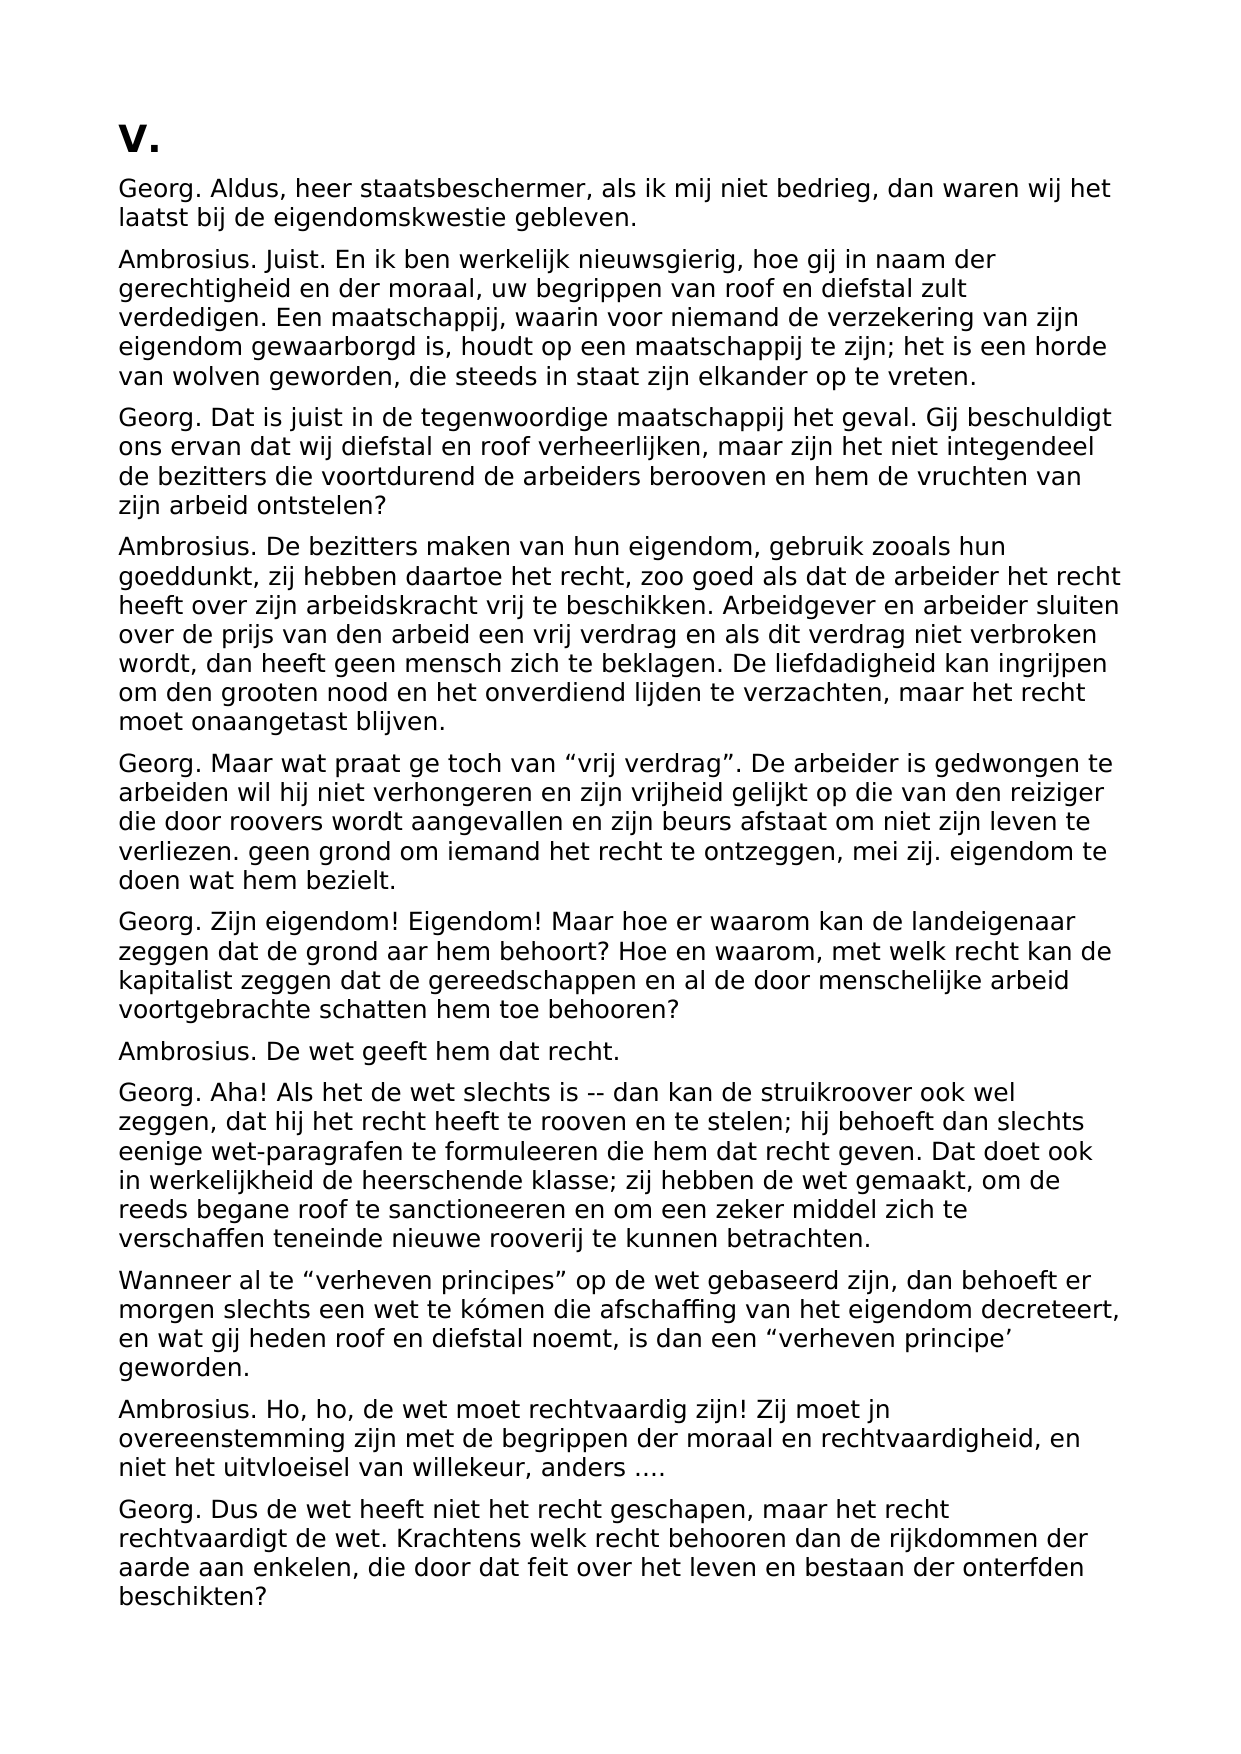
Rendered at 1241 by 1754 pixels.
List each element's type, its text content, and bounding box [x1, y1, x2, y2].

text Georg. Maar wat praat ge toch van “vrij verdrag”. De arbeider is gedwongen te arbeiden wil hij niet verhongeren en zijn vrijheid gelijkt op die van den reiziger die door roovers wordt aangevallen en zijn beurs afstaat om niet zijn leven te verliezen. geen grond om iemand het recht te ontzeggen, mei zij. eigendom te doen wat hem bezielt. [118, 749, 1122, 895]
text Ambrosius. Juist. En ik ben werkelijk nieuwsgierig, hoe gij in naam der gerechtigheid en der moraal, uw begrippen van roof en diefstal zult verdedigen. Een maatschappij, waarin voor niemand de verzekering van zijn eigendom gewaarborgd is, houdt op een maatschappij te zijn; het is een horde van wolven geworden, die steeds in staat zijn elkander op te vreten. [118, 245, 1122, 391]
text Georg. Dat is juist in de tegenwoordige maatschappij het geval. Gij beschuldigt ons ervan dat wij diefstal en roof verheerlijken, maar zijn het niet integendeel de bezitters die voortdurend de arbeiders berooven en hem de vruchten van zijn arbeid ontstelen? [118, 403, 1122, 520]
text Georg. Dus de wet heeft niet het recht geschapen, maar het recht rechtvaardigt de wet. Krachtens welk recht behooren dan de rijkdommen der aarde aan enkelen, die door dat feit over het leven en bestaan der onterfden beschikten? [118, 1495, 1122, 1612]
text Ambrosius. De bezitters maken van hun eigendom, gebruik zooals hun goeddunkt, zij hebben daartoe het recht, zoo goed als dat de arbeider het recht heeft over zijn arbeidskracht vrij te beschikken. Arbeidgever en arbeider sluiten over de prijs van den arbeid een vrij verdrag en als dit verdrag niet verbroken wordt, dan heeft geen mensch zich te beklagen. De liefdadigheid kan ingrijpen om den grooten nood en het onverdiend lijden te verzachten, maar het recht moet onaangetast blijven. [118, 533, 1122, 737]
text Georg. Aldus, heer staatsbeschermer, als ik mij niet bedrieg, dan waren wij het laatst bij de eigendomskwestie gebleven. [118, 174, 1122, 233]
text Georg. Aha! Als het de wet slechts is -- dan kan de struikroover ook wel zeggen, dat hij het recht heeft te rooven en te stelen; hij behoeft dan slechts eenige wet-paragrafen te formuleeren die hem dat recht geven. Dat doet ook in werkelijkheid de heerschende klasse; zij hebben de wet gemaakt, om de reeds begane roof te sanctioneeren en om een zeker middel zich te verschaffen teneinde nieuwe rooverij te kunnen betrachten. [118, 1078, 1122, 1253]
text Wanneer al te “verheven principes” op de wet gebaseerd zijn, dan behoeft er morgen slechts een wet te kómen die afschaffing van het eigendom decreteert, en wat gij heden roof en diefstal noemt, is dan een “verheven principe’ geworden. [118, 1266, 1122, 1383]
subtitle V. [118, 118, 1122, 162]
text Georg. Zijn eigendom! Eigendom! Maar hoe er waarom kan de landeigenaar zeggen dat de grond aar hem behoort? Hoe en waarom, met welk recht kan de kapitalist zeggen dat de gereedschappen en al de door menschelijke arbeid voortgebrachte schatten hem toe behooren? [118, 908, 1122, 1024]
text Ambrosius. De wet geeft hem dat recht. [118, 1037, 1122, 1066]
text Ambrosius. Ho, ho, de wet moet rechtvaardig zijn! Zij moet jn overeenstemming zijn met de begrippen der moraal en rechtvaardigheid, en niet het uitvloeisel van willekeur, anders .... [118, 1395, 1122, 1483]
